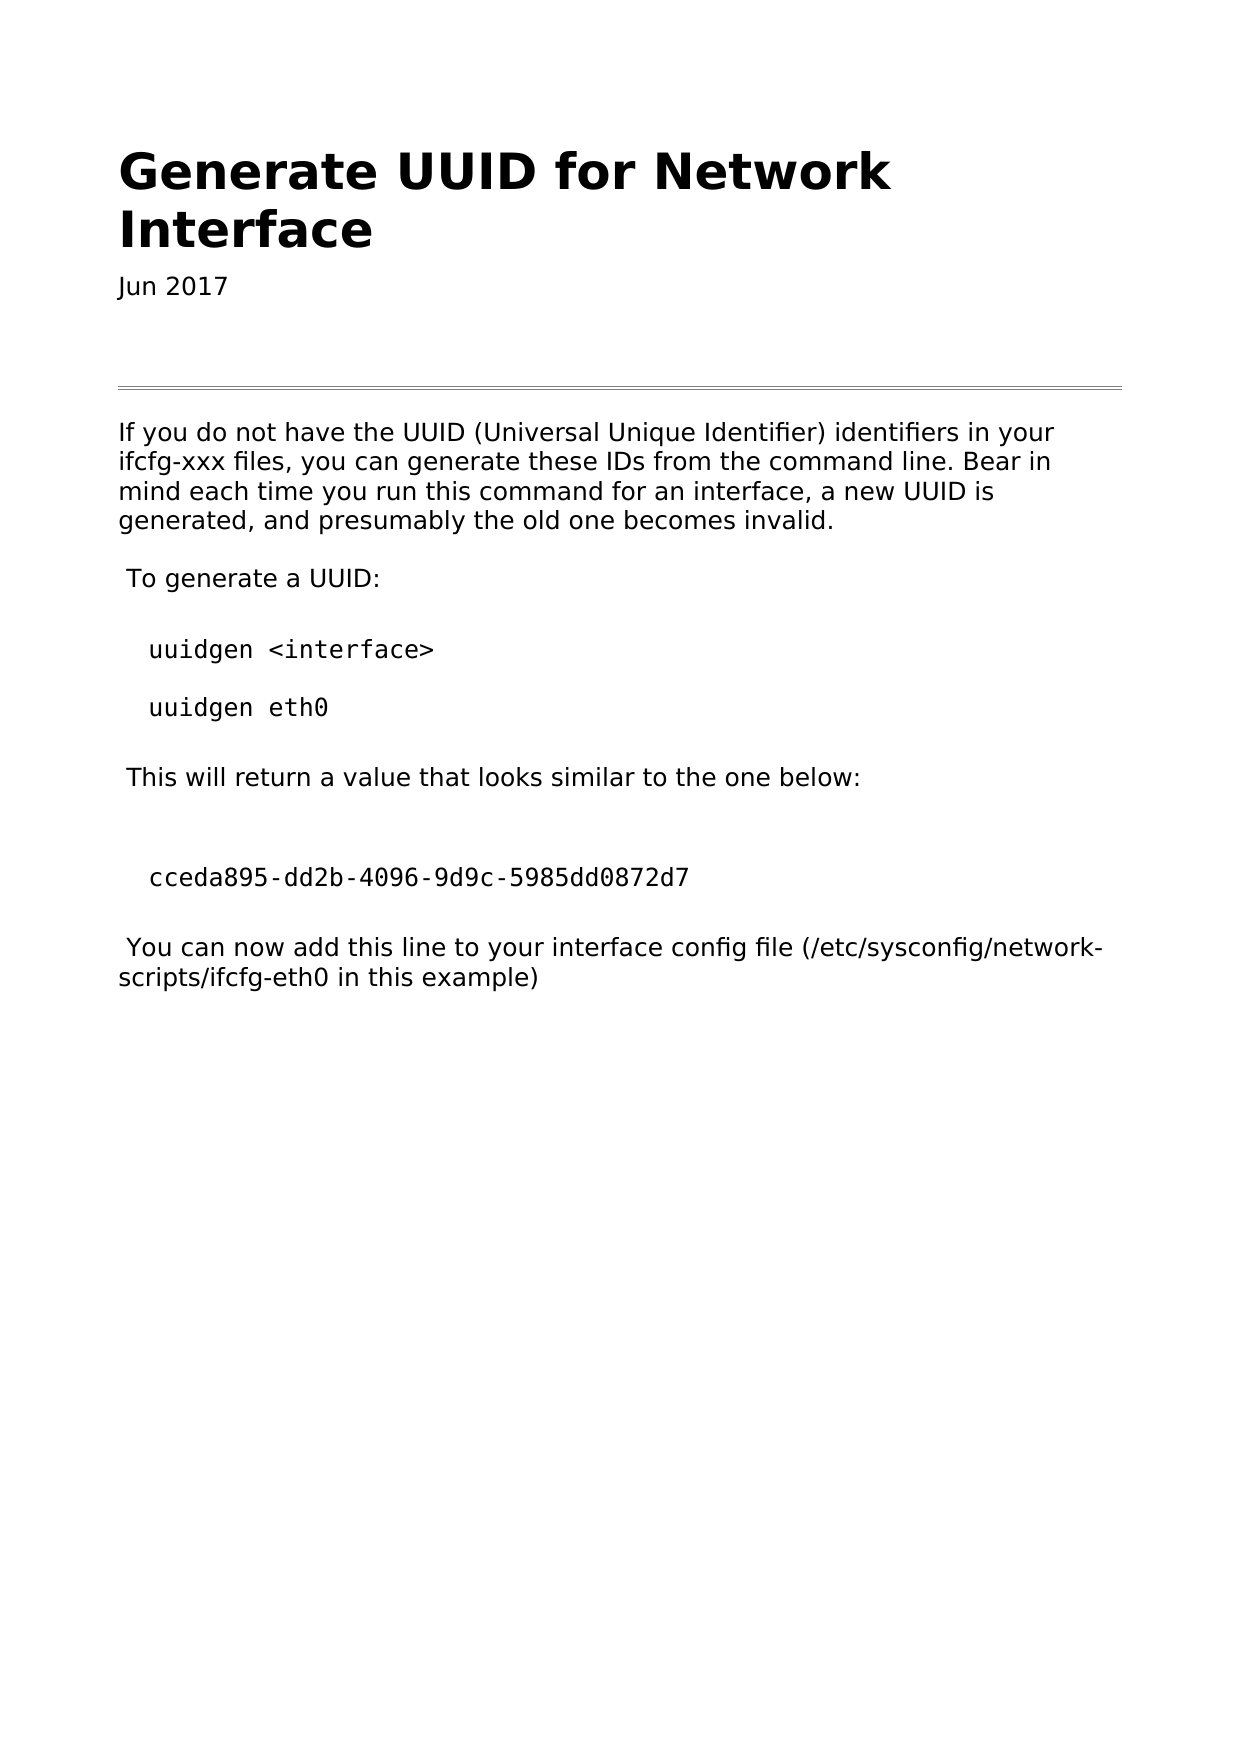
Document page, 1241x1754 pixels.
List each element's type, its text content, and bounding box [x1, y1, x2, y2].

subtitle Generate UUID for Network Interface [118, 143, 1122, 259]
text cceda895-dd2b-4096-9d9c-5985dd0872d7 [118, 863, 1122, 893]
text If you do not have the UUID (Universal Unique Identifier) identifiers in your ifcfg-xxx files, you can generate these IDs from the command line. Bear in mind each time you run this command for an interface, a new UUID is generated, and presumably the old one becomes invalid. To generate a UUID: [118, 418, 1122, 623]
text You can now add this line to your interface config file (/etc/sysconfig/network-scripts/ifcfg-eth0 in this example) [118, 904, 1122, 1050]
text This will return a value that looks similar to the one below: [118, 734, 1122, 851]
text uuidgen <interface> uuidgen eth0 [118, 635, 1122, 723]
text Jun 2017 [118, 272, 1122, 359]
